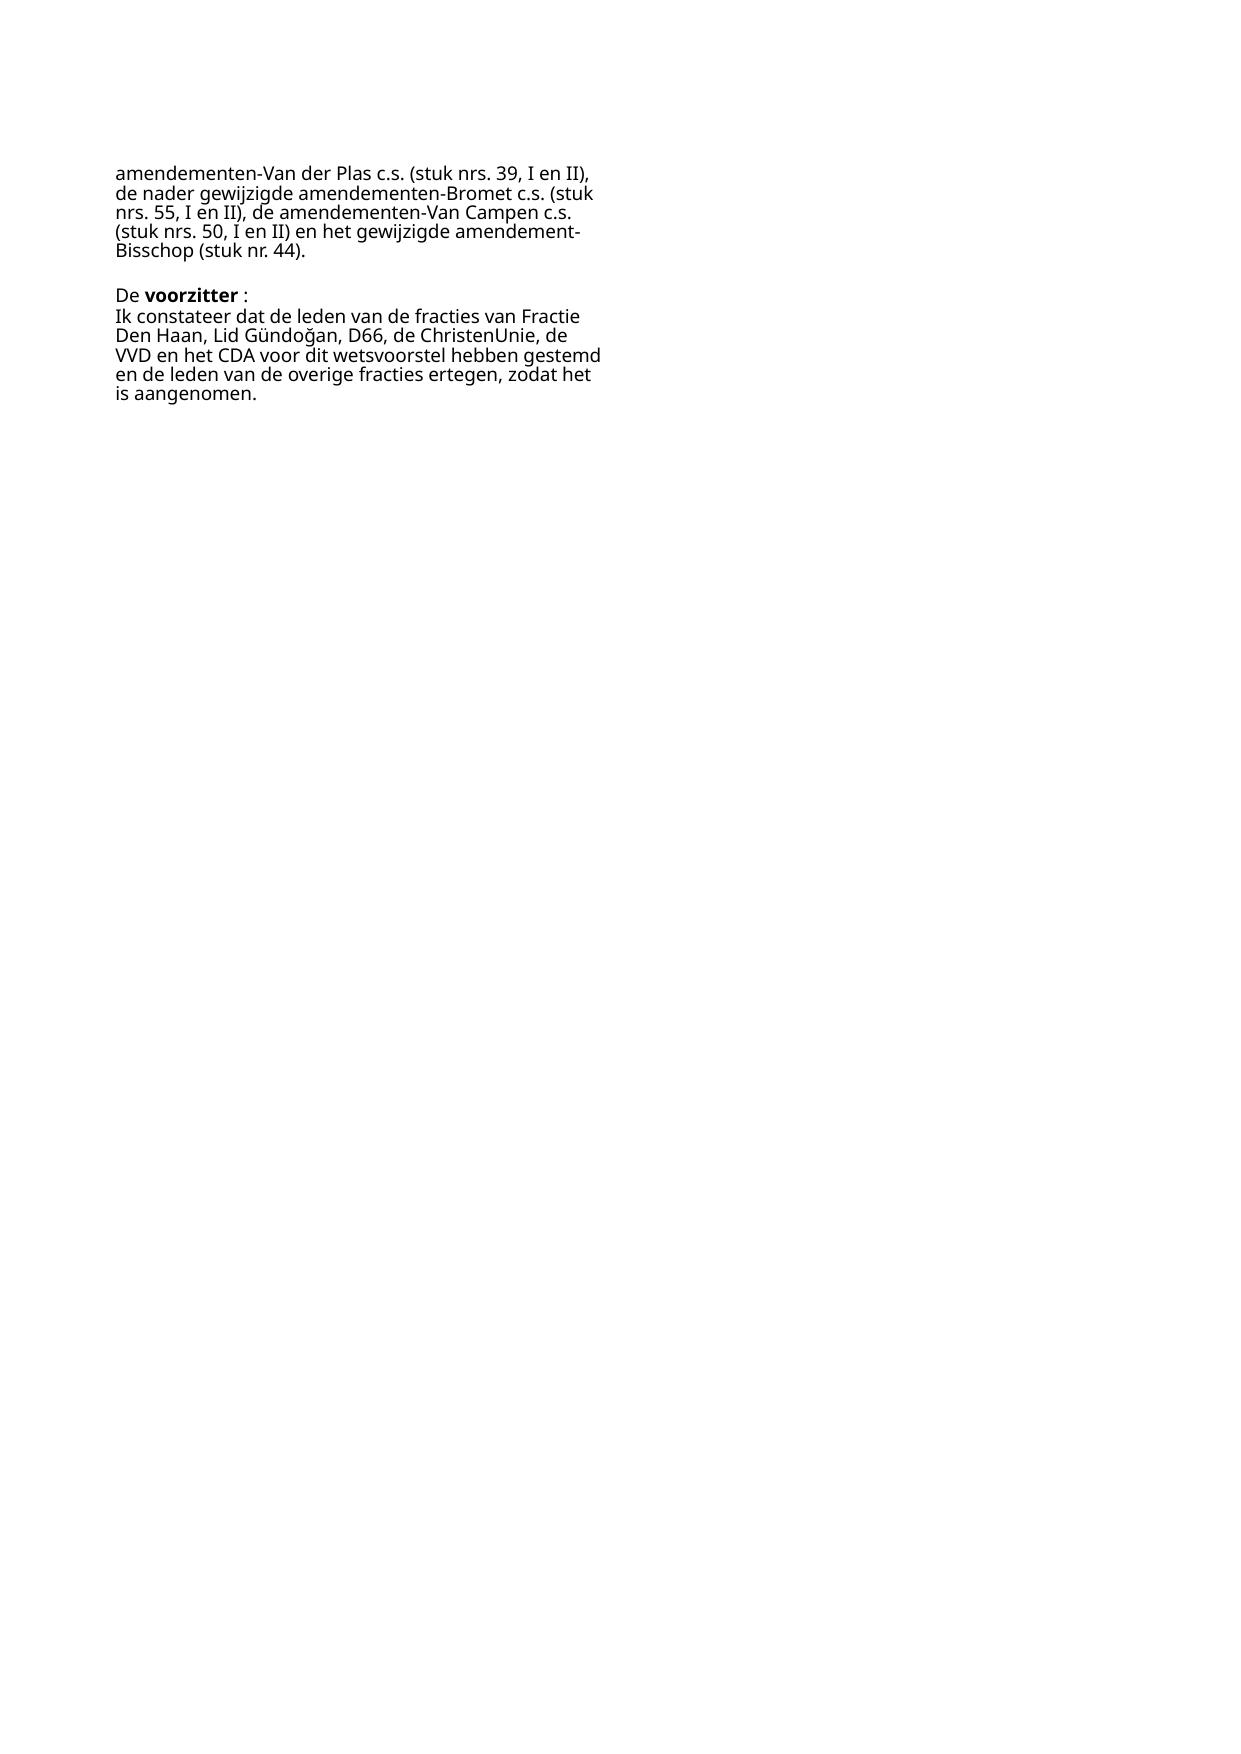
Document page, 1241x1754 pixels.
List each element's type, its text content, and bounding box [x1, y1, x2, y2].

text Ik constateer dat de leden van de fracties van Fractie Den Haan, Lid Gündoğan, D66, de ChristenUnie, de VVD en het CDA voor dit wetsvoorstel hebben gestemd en de leden van de overige fracties ertegen, zodat het is aangenomen. [115, 308, 605, 404]
text amendementen-Van der Plas c.s. (stuk nrs. 39, I en II), de nader gewijzigde amendementen-Bromet c.s. (stuk nrs. 55, I en II), de amendementen-Van Campen c.s. (stuk nrs. 50, I en II) en het gewijzigde amendement-Bisschop (stuk nr. 44). [115, 165, 605, 262]
text De voorzitter : [115, 282, 605, 308]
